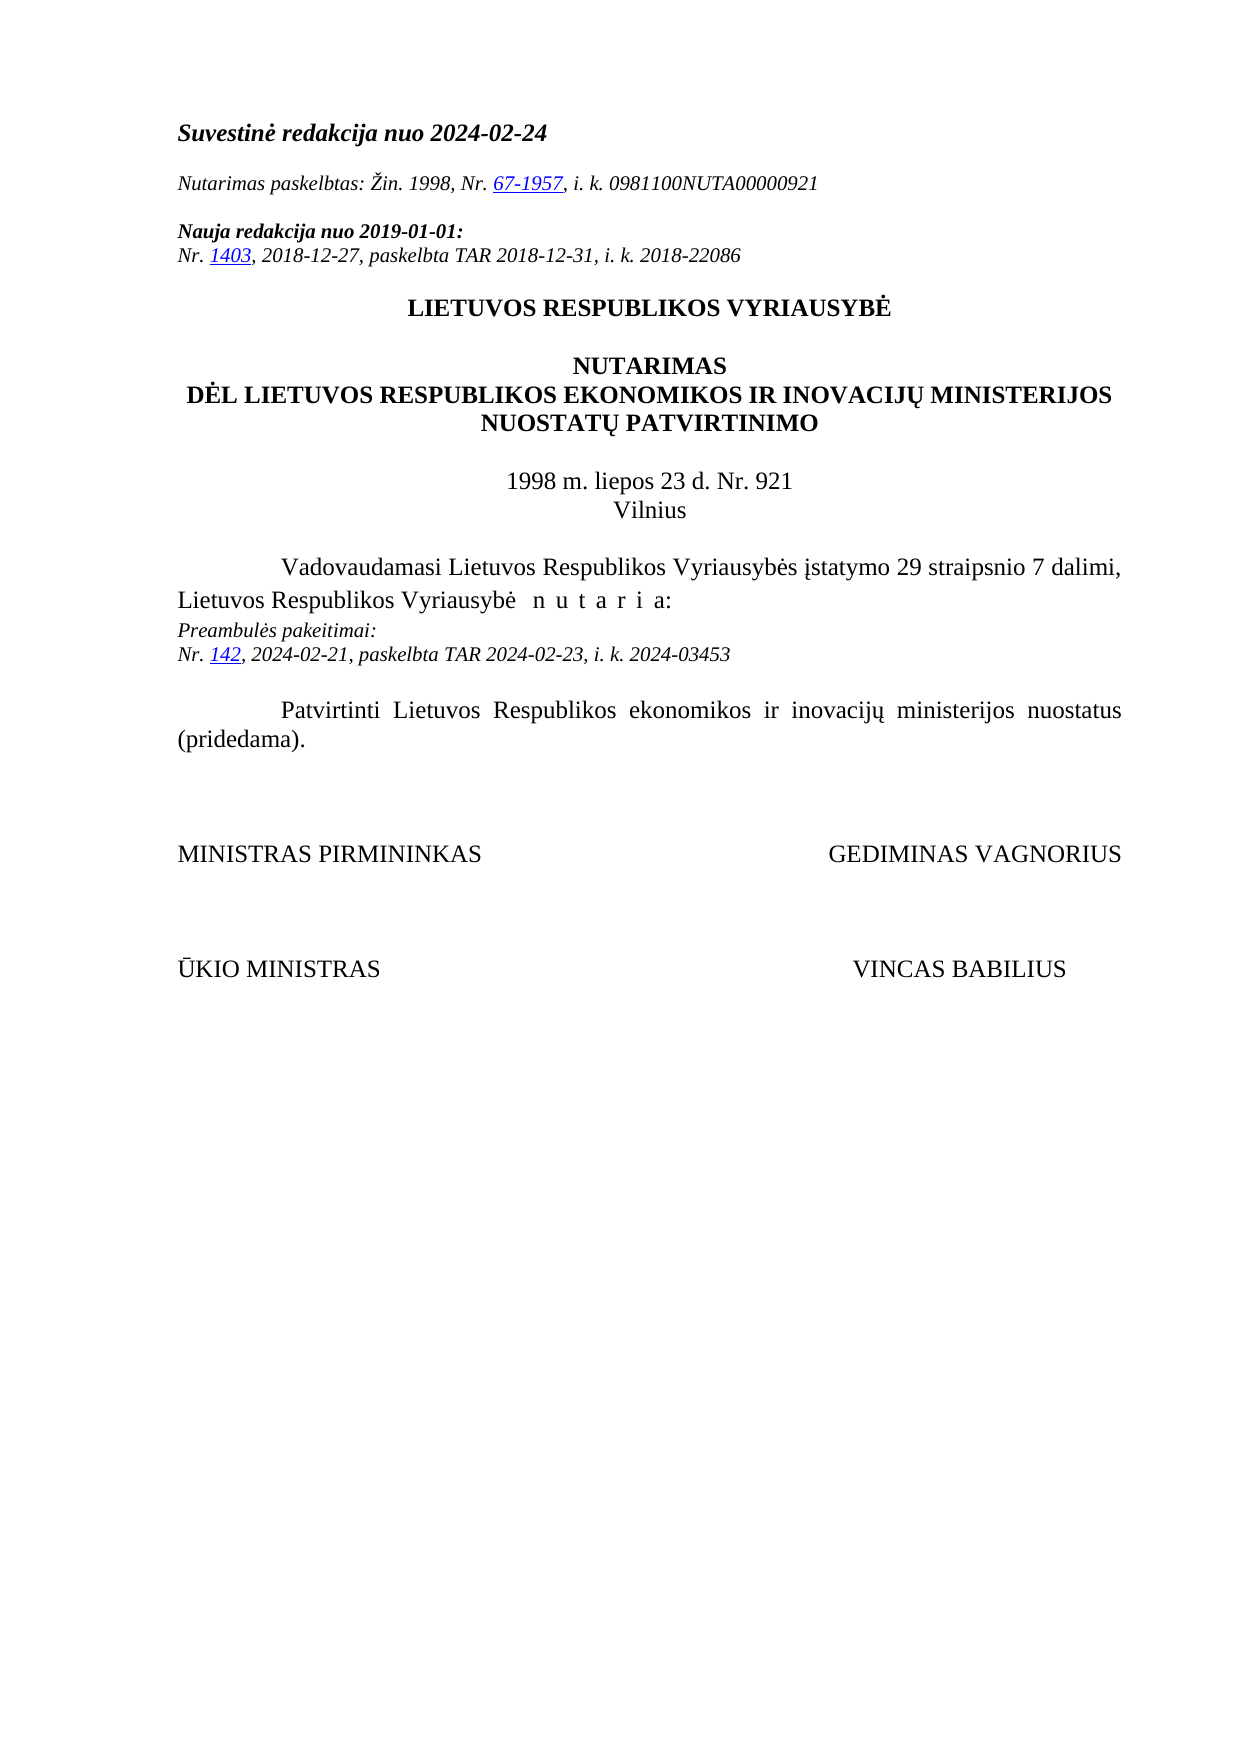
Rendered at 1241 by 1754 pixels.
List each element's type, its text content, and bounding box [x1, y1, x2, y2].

text Vilnius [177, 495, 1122, 523]
text NUTARIMAS [177, 351, 1122, 380]
text 1998 m. liepos 23 d. Nr. 921 [177, 466, 1122, 495]
text Nauja redakcija nuo 2019-01-01: [177, 219, 1122, 243]
text Ministras Pirmininkas Gediminas Vagnorius [177, 839, 1122, 868]
text Nutarimas paskelbtas: Žin. 1998, Nr. 67-1957, i. k. 0981100NUTA00000921 [177, 171, 1122, 195]
text DĖL LIETUVOS RESPUBLIKOS EKONOMIKOS IR INOVACIJŲ MINISTERIJOS NUOSTATŲ PATVIRTINIMO [177, 380, 1122, 437]
text Vadovaudamasi Lietuvos Respublikos Vyriausybės įstatymo 29 straipsnio 7 dalimi, Lietuvos Respublikos Vyriausybė nutaria: [177, 552, 1122, 614]
text Nr. 1403, 2018-12-27, paskelbta TAR 2018-12-31, i. k. 2018-22086 [177, 243, 1122, 267]
text Ūkio ministras Vincas Babilius [177, 954, 1078, 983]
text LIETUVOS RESPUBLIKOS VYRIAUSYBĖ [177, 293, 1122, 322]
text Nr. 142, 2024-02-21, paskelbta TAR 2024-02-23, i. k. 2024-03453 [177, 642, 1122, 666]
text Preambulės pakeitimai: [177, 618, 1122, 642]
text Patvirtinti Lietuvos Respublikos ekonomikos ir inovacijų ministerijos nuostatus (pridedama). [177, 695, 1122, 753]
text Suvestinė redakcija nuo 2024-02-24 [177, 118, 1122, 147]
